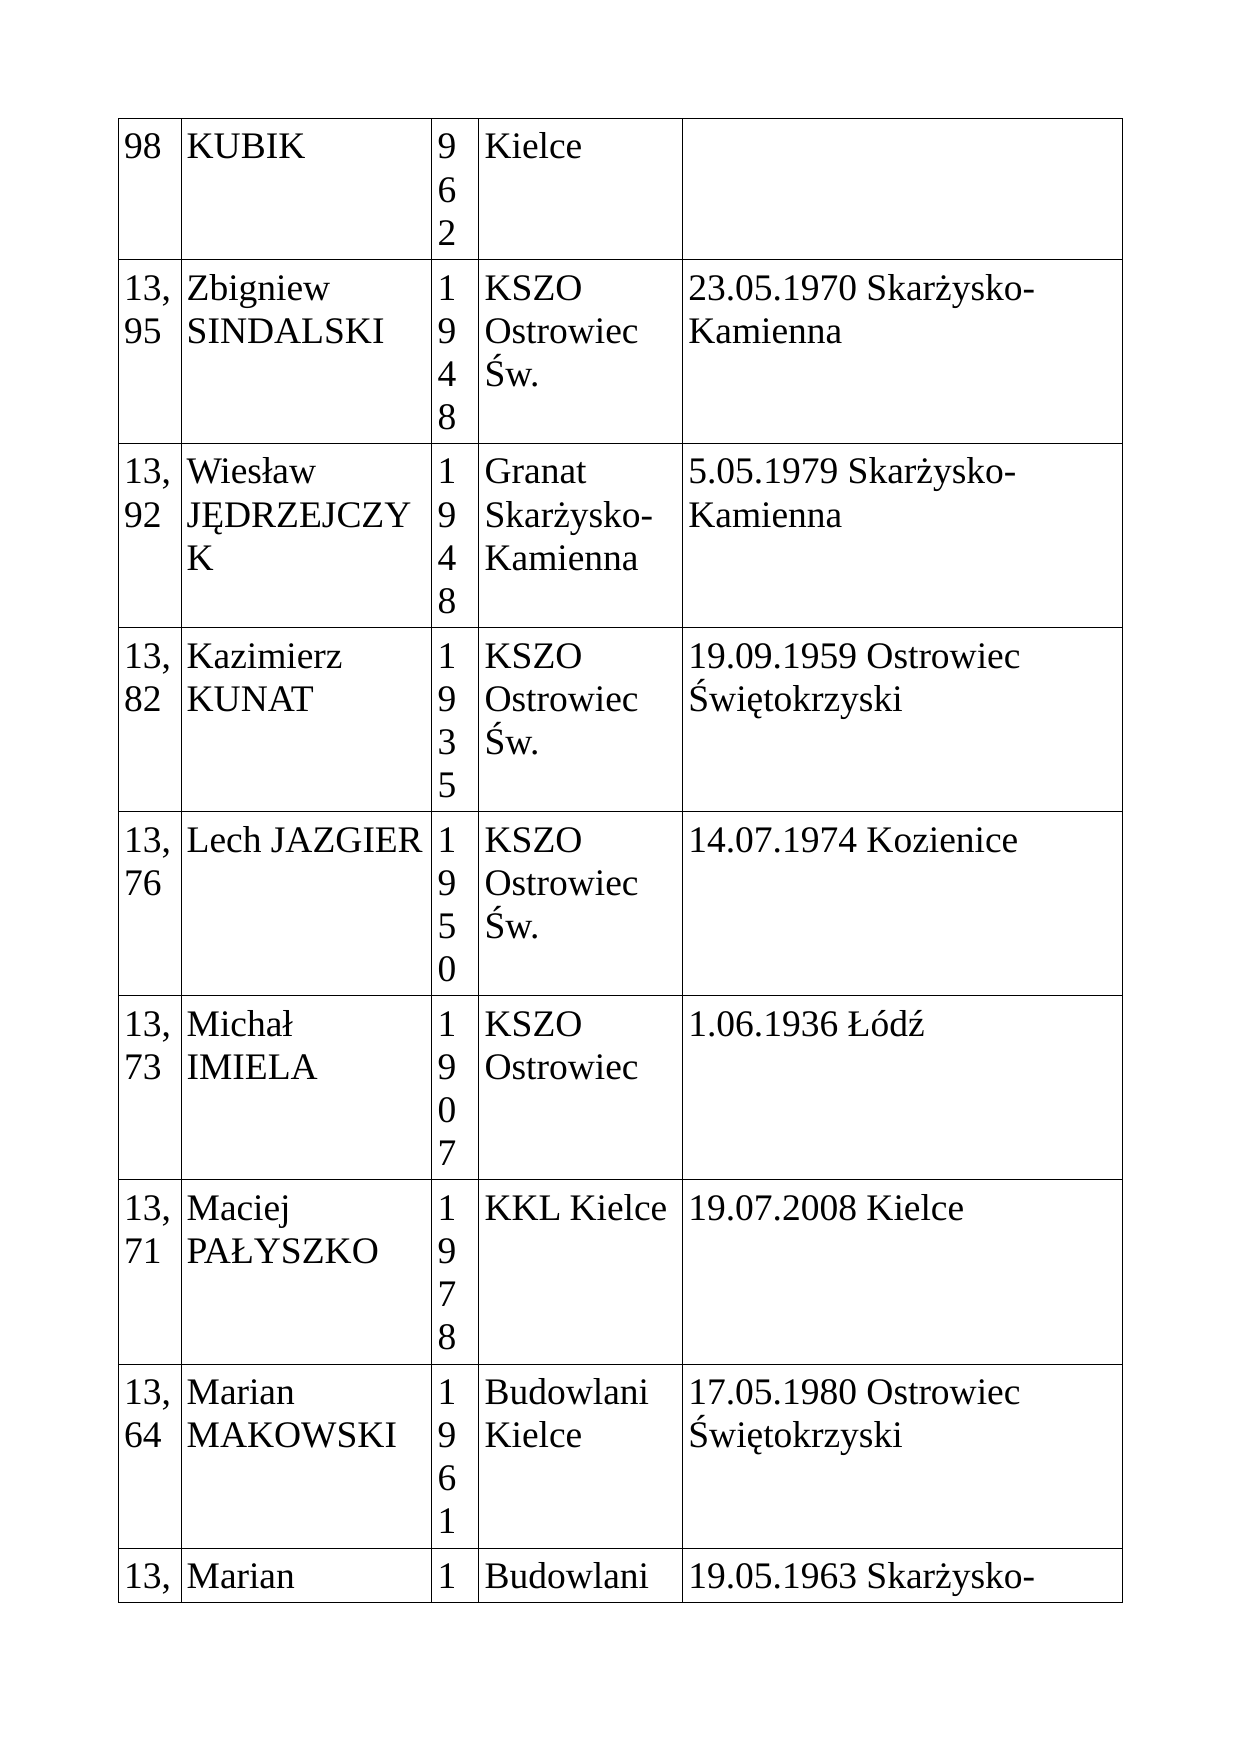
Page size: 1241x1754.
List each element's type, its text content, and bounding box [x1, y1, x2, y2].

table_cell 1961 [432, 1365, 478, 1547]
table_cell Wiesław JĘDRZEJCZYK [182, 444, 431, 627]
table_cell 19.07.2008 Kielce [683, 1180, 1122, 1363]
table_cell 13,71 [119, 1180, 181, 1363]
table_cell 1948 [432, 444, 478, 627]
table_cell Michał IMIELA [182, 996, 431, 1179]
table_cell 19.05.1963 Skarżysko- [683, 1549, 1122, 1602]
table_cell 962 [432, 119, 478, 259]
table_cell KSZO Ostrowiec [479, 996, 682, 1179]
table_cell Marian [182, 1549, 431, 1602]
table_cell 13,95 [119, 260, 181, 443]
table_cell 13,82 [119, 628, 181, 811]
table_cell 14.07.1974 Kozienice [683, 812, 1122, 995]
table_cell KKL Kielce [479, 1180, 682, 1363]
table_cell Kazimierz KUNAT [182, 628, 431, 811]
table_cell KUBIK [182, 119, 431, 259]
table_cell Budowlani Kielce [479, 1365, 682, 1547]
table_cell [683, 119, 1122, 259]
table_cell 5.05.1979 Skarżysko-Kamienna [683, 444, 1122, 627]
table_cell Marian MAKOWSKI [182, 1365, 431, 1547]
table_cell 13,76 [119, 812, 181, 995]
table_cell 1935 [432, 628, 478, 811]
table_cell KSZO Ostrowiec Św. [479, 260, 682, 443]
table_cell 13, [119, 1549, 181, 1602]
table_cell 98 [119, 119, 181, 259]
table_cell Maciej PAŁYSZKO [182, 1180, 431, 1363]
table_cell 13,73 [119, 996, 181, 1179]
table_cell 23.05.1970 Skarżysko-Kamienna [683, 260, 1122, 443]
table_cell 13,64 [119, 1365, 181, 1547]
table_cell Zbigniew SINDALSKI [182, 260, 431, 443]
table_cell 1950 [432, 812, 478, 995]
table_cell KSZO Ostrowiec Św. [479, 812, 682, 995]
table_cell Lech JAZGIER [182, 812, 431, 995]
table_cell 1907 [432, 996, 478, 1179]
table_cell 1.06.1936 Łódź [683, 996, 1122, 1179]
table_cell 1948 [432, 260, 478, 443]
table_cell 17.05.1980 Ostrowiec Świętokrzyski [683, 1365, 1122, 1547]
table_cell 1 [432, 1549, 478, 1602]
table_cell Kielce [479, 119, 682, 259]
table_cell Budowlani [479, 1549, 682, 1602]
table_cell KSZO Ostrowiec Św. [479, 628, 682, 811]
table_cell 1978 [432, 1180, 478, 1363]
table_cell 19.09.1959 Ostrowiec Świętokrzyski [683, 628, 1122, 811]
table_cell Granat Skarżysko-Kamienna [479, 444, 682, 627]
table_cell 13,92 [119, 444, 181, 627]
